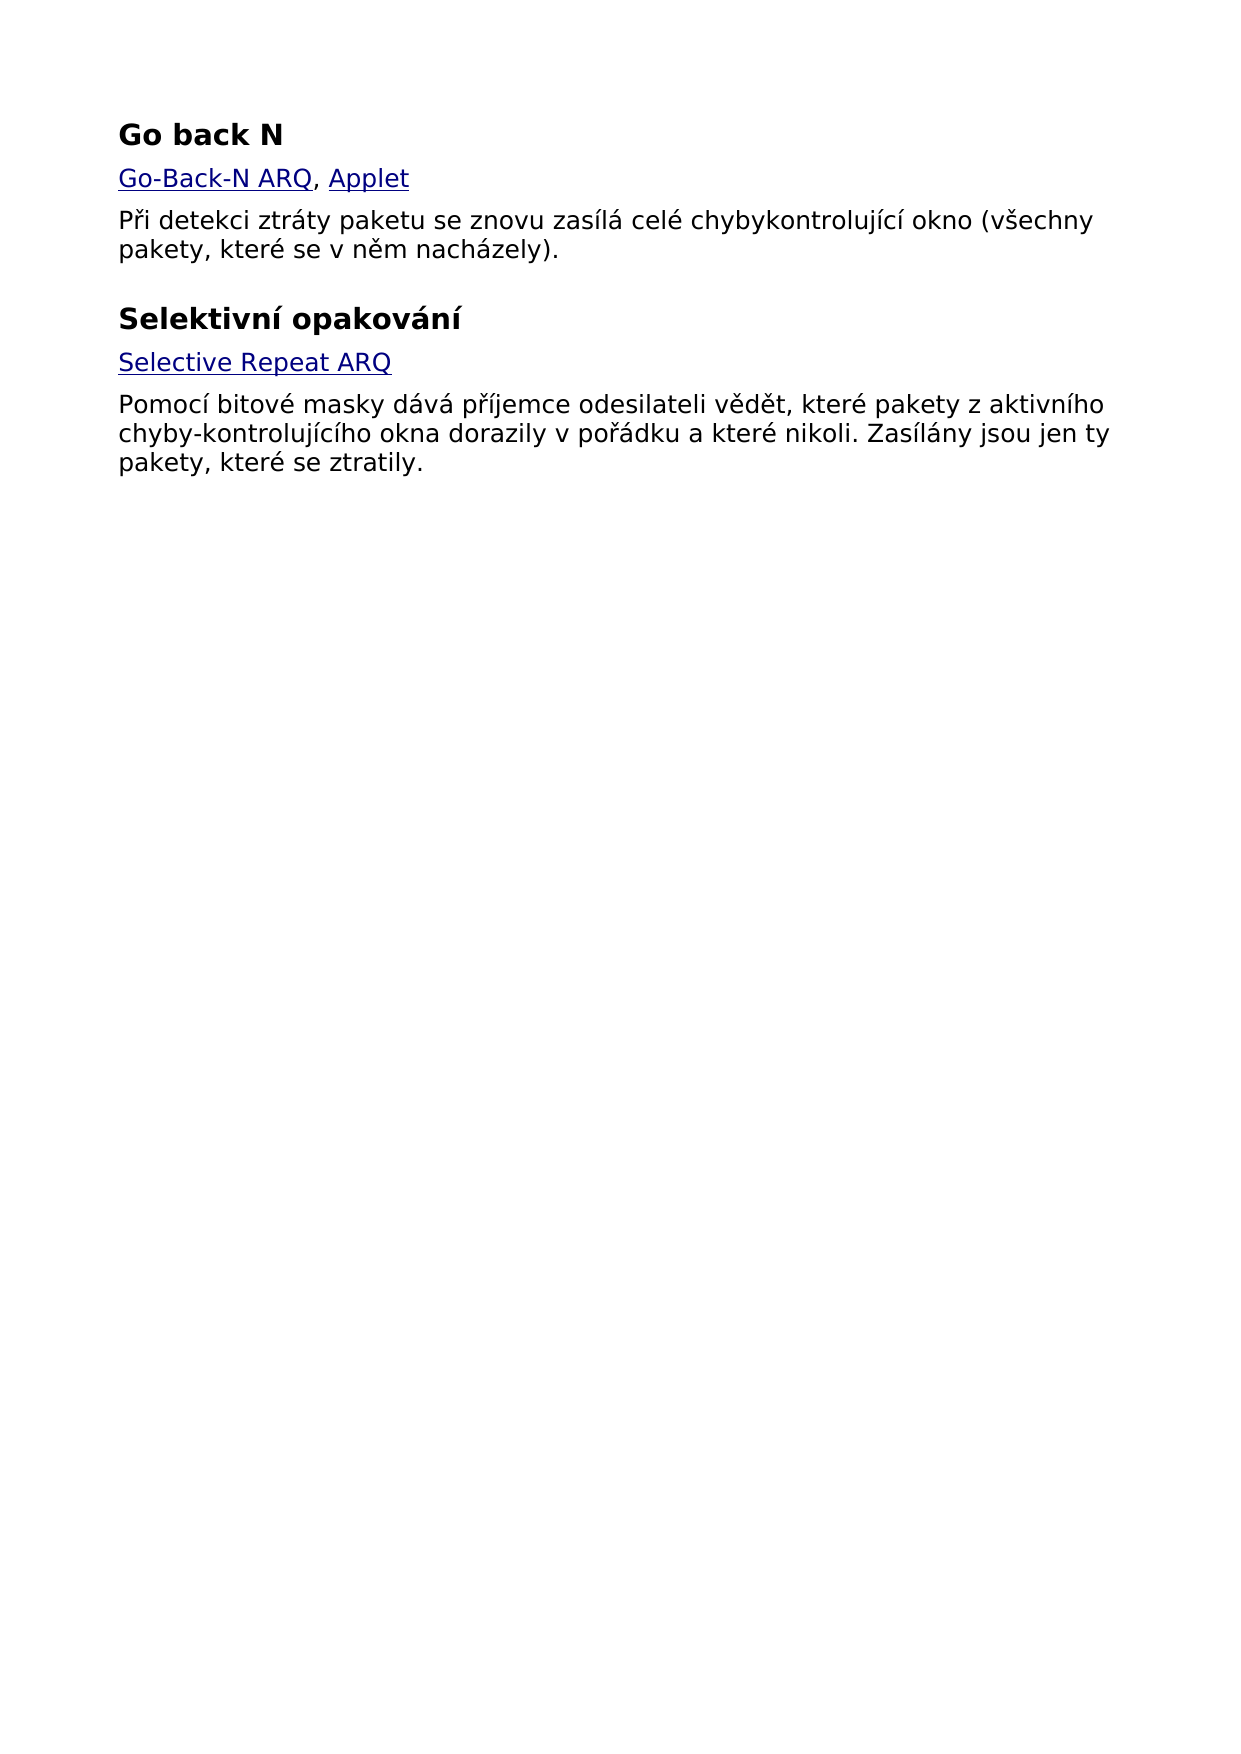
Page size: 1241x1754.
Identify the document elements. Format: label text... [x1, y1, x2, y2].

text Pomocí bitové masky dává příjemce odesilateli vědět, které pakety z aktivního chyby-kontrolujícího okna dorazily v pořádku a které nikoli. Zasílány jsou jen ty pakety, které se ztratily. [118, 390, 1122, 478]
subtitle Go back N [118, 118, 1122, 152]
text Selective Repeat ARQ [118, 348, 1122, 378]
subtitle Selektivní opakování [118, 302, 1122, 336]
text Go-Back-N ARQ, Applet [118, 164, 1122, 194]
text Při detekci ztráty paketu se znovu zasílá celé chybykontrolující okno (všechny pakety, které se v něm nacházely). [118, 206, 1122, 264]
